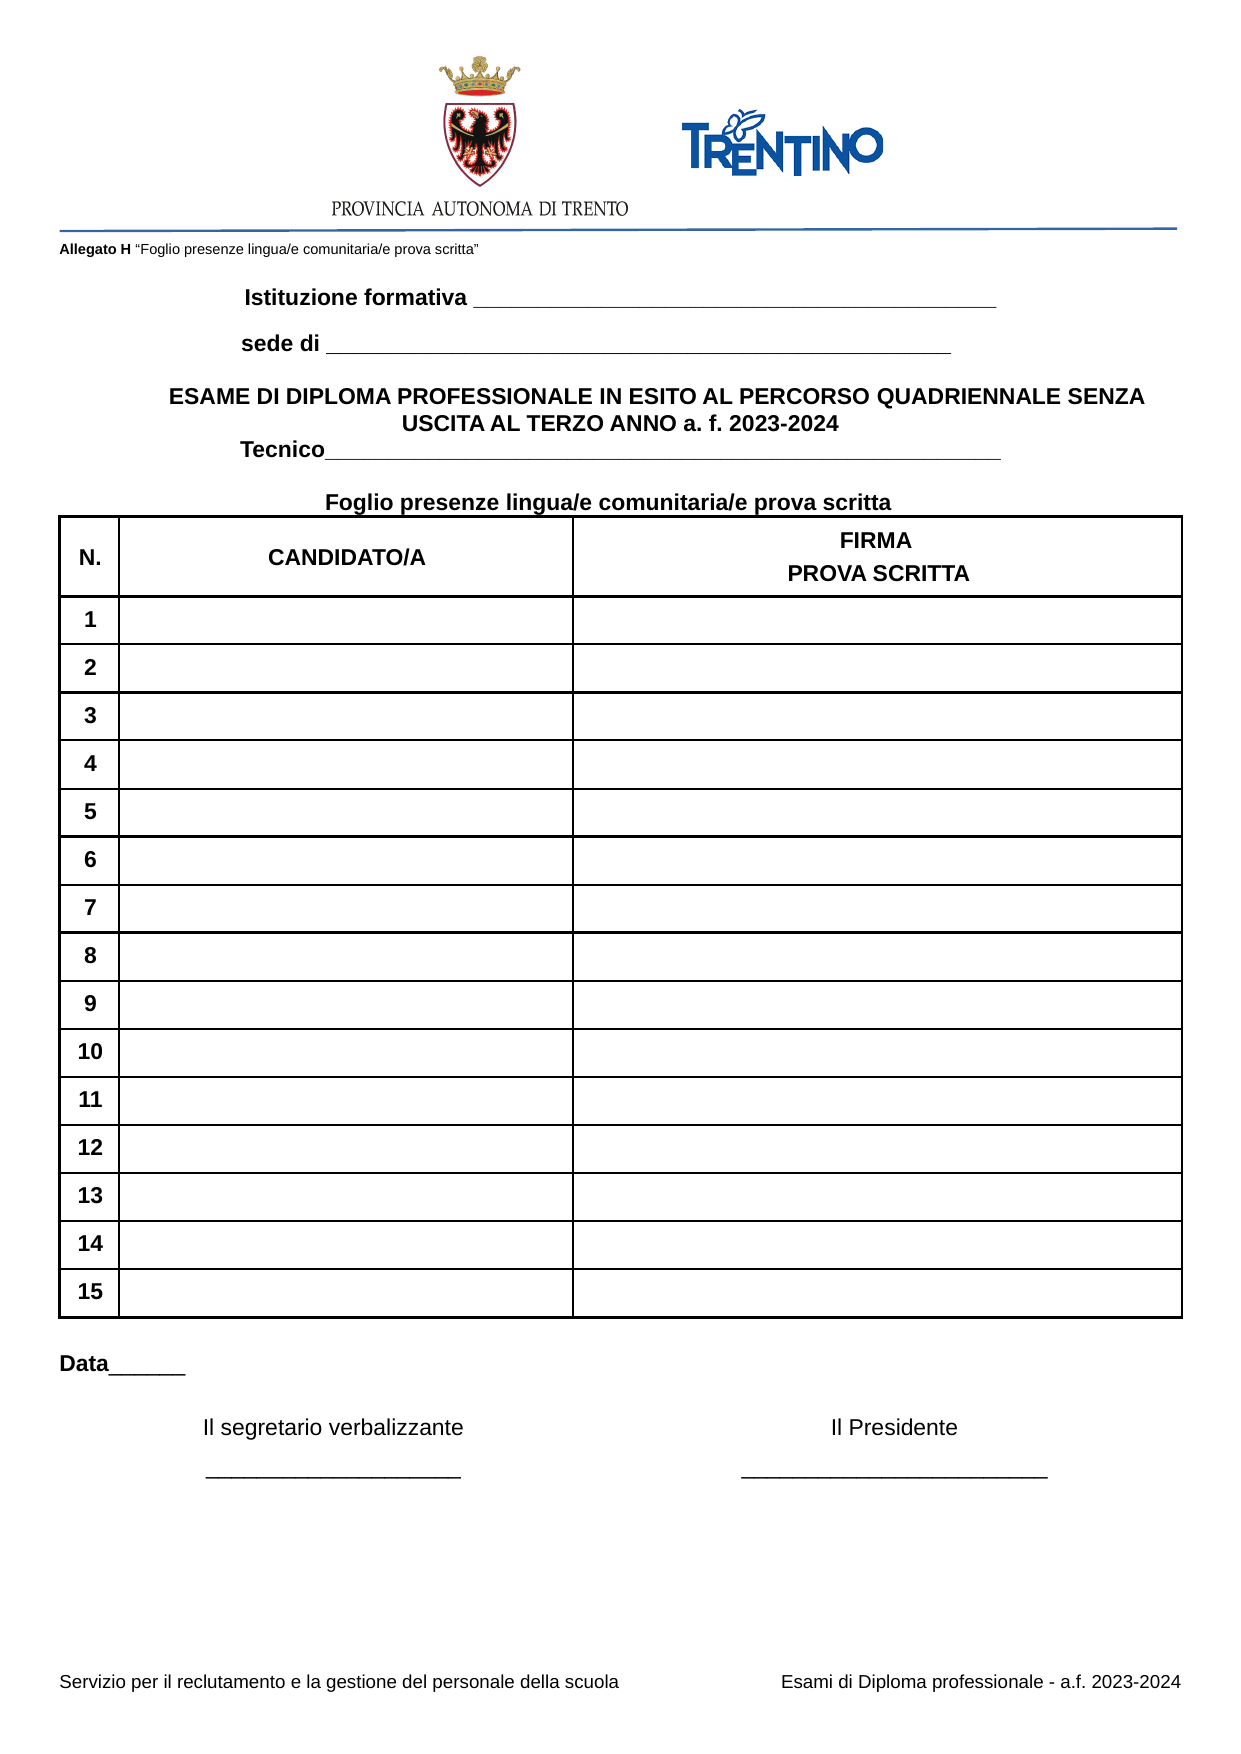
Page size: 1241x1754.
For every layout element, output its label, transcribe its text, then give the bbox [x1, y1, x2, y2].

table_cell [120, 886, 572, 931]
table_header Il segretario verbalizzante ____________________ [59, 1414, 607, 1479]
table_cell [574, 645, 1181, 691]
table_cell 6 [61, 838, 118, 883]
table_cell [574, 982, 1181, 1027]
table_cell [120, 838, 572, 883]
table_header N. [61, 518, 118, 595]
text Tecnico_____________________________________________________ [59, 436, 1181, 462]
table_cell 7 [61, 886, 118, 931]
table_cell [120, 1174, 572, 1219]
table_cell 13 [61, 1174, 118, 1219]
table_cell [574, 598, 1181, 643]
text sede di _____________________________________________ [59, 328, 1181, 357]
table_cell 2 [61, 645, 118, 691]
text Allegato H “Foglio presenze lingua/e comunitaria/e prova scritta” [59, 241, 1181, 258]
table_cell [574, 1078, 1181, 1123]
table_cell [574, 838, 1181, 883]
table_cell [574, 1126, 1181, 1172]
table_cell [120, 790, 572, 835]
table_cell [574, 1222, 1181, 1268]
table_cell [574, 934, 1181, 979]
table_cell 4 [61, 741, 118, 787]
text Istituzione formativa _________________________________________ [59, 284, 1181, 310]
table_cell [120, 741, 572, 787]
table_cell 12 [61, 1126, 118, 1172]
table_cell 9 [61, 982, 118, 1027]
table_header FIRMA PROVA SCRITTA [574, 518, 1181, 595]
table_cell 15 [61, 1270, 118, 1316]
table_cell [120, 1030, 572, 1076]
table_cell [120, 694, 572, 739]
table_cell [120, 1222, 572, 1268]
table_cell [574, 741, 1181, 787]
table_cell [120, 1126, 572, 1172]
table_cell 5 [61, 790, 118, 835]
table_cell [120, 1078, 572, 1123]
table_cell 14 [61, 1222, 118, 1268]
table_cell [574, 790, 1181, 835]
table_cell 8 [61, 934, 118, 979]
picture [682, 109, 884, 176]
table_header CANDIDATO/A [120, 518, 572, 595]
table_cell 11 [61, 1078, 118, 1123]
table_cell [120, 598, 572, 643]
table_cell [574, 694, 1181, 739]
table_cell [574, 886, 1181, 931]
text Foglio presenze lingua/e comunitaria/e prova scritta [59, 488, 1163, 515]
text Data______ [59, 1350, 1181, 1377]
table_cell [574, 1174, 1181, 1219]
table_cell 10 [61, 1030, 118, 1076]
table_cell 1 [61, 598, 118, 643]
table_cell [574, 1030, 1181, 1076]
table_header Il Presidente ________________________ [608, 1414, 1181, 1479]
picture [332, 55, 628, 216]
table_cell [120, 1270, 572, 1316]
table_cell 3 [61, 694, 118, 739]
table_cell [120, 645, 572, 691]
table_cell [120, 982, 572, 1027]
text ESAME DI DIPLOMA PROFESSIONALE IN ESITO AL PERCORSO QUADRIENNALE SENZA USCITA AL TERZO ANNO a. f. 2023-2024 [59, 383, 1181, 436]
table_cell [120, 934, 572, 979]
table_cell [574, 1270, 1181, 1316]
